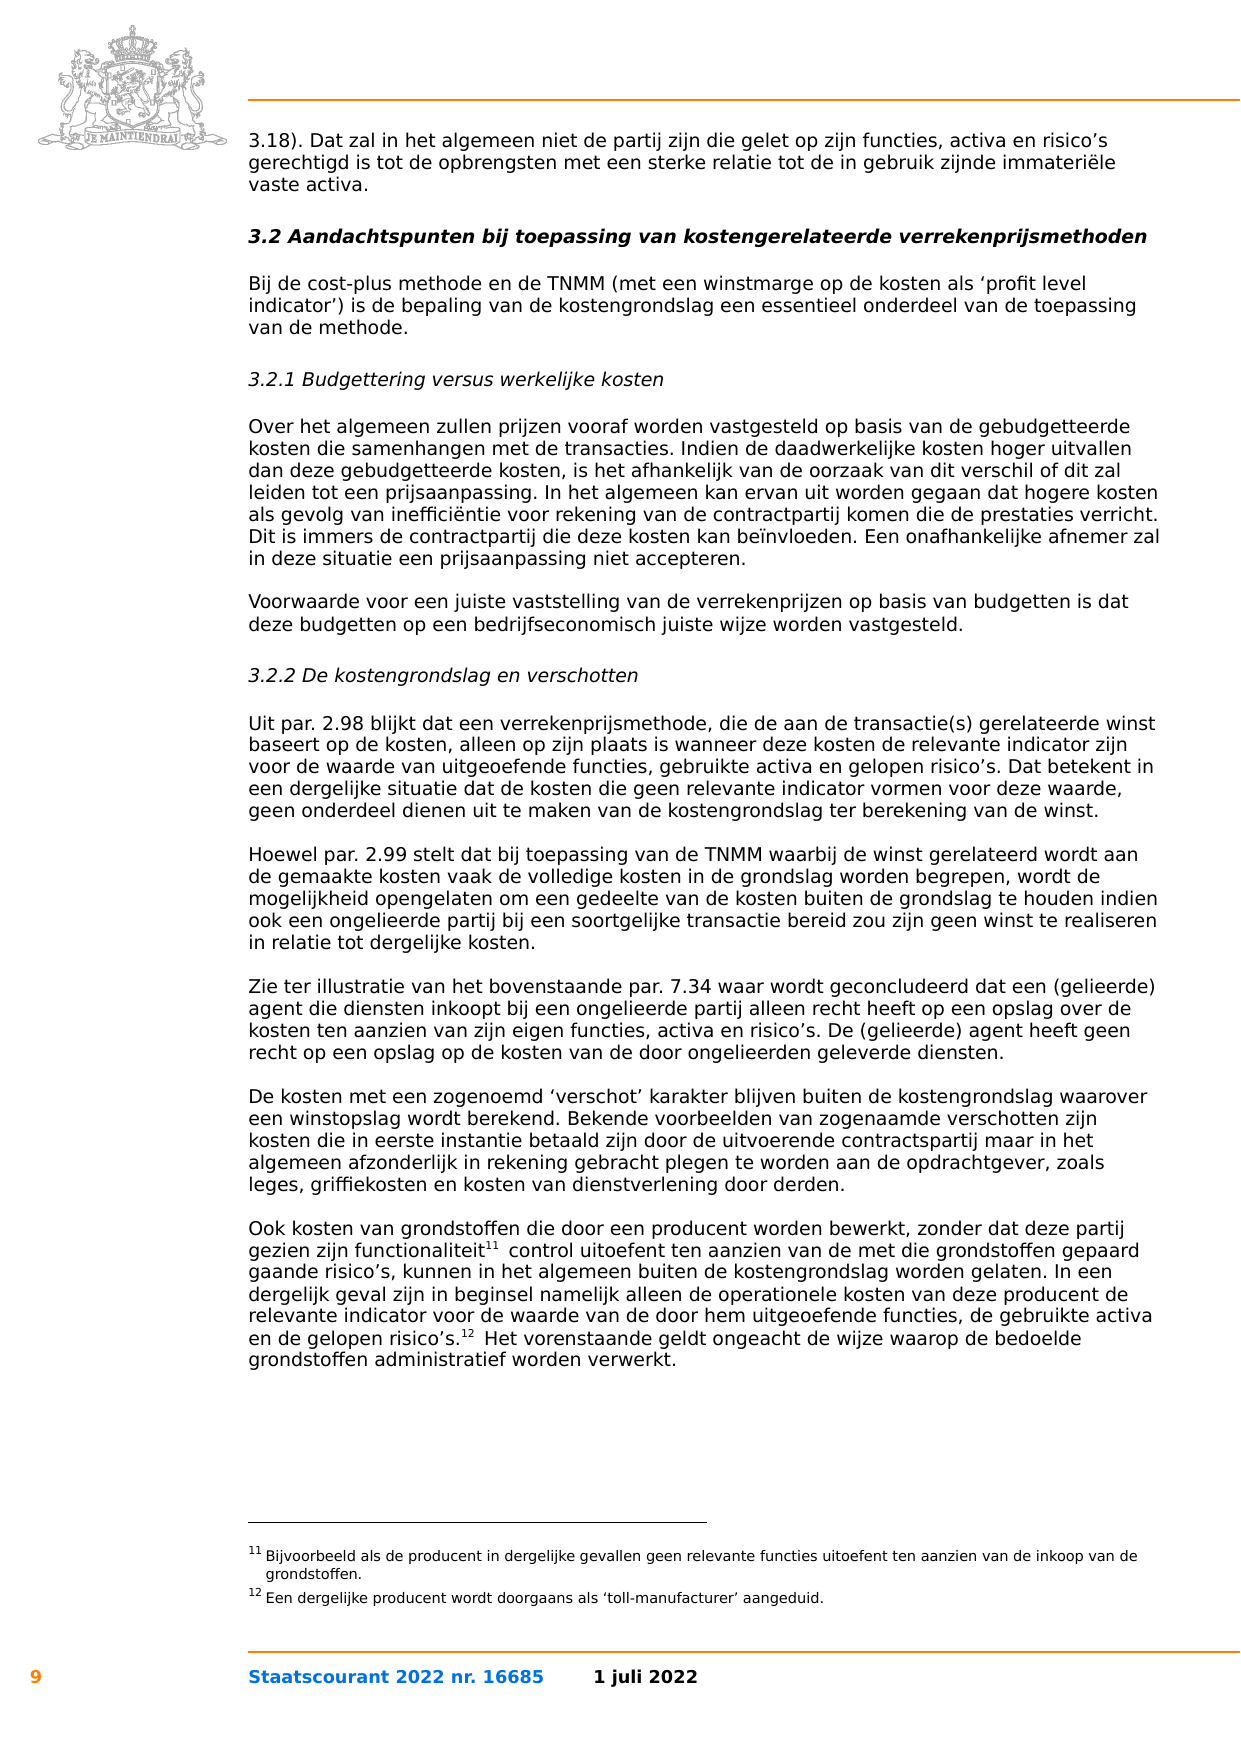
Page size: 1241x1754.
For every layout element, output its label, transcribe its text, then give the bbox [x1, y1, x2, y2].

text Voorwaarde voor een juiste vaststelling van de verrekenprijzen op basis van budgetten is dat deze budgetten op een bedrijfseconomisch juiste wijze worden vastgesteld. [248, 591, 1163, 635]
text Bij de cost-plus methode en de TNMM (met een winstmarge op de kosten als ‘profit level indicator’) is de bepaling van de kostengrondslag een essentieel onderdeel van de toepassing van de methode. [248, 273, 1163, 339]
text 3.18). Dat zal in het algemeen niet de partij zijn die gelet op zijn functies, activa en risico’s gerechtigd is tot de opbrengsten met een sterke relatie tot de in gebruik zijnde immateriële vaste activa. [248, 130, 1163, 196]
subtitle 3.2.1 Budgettering versus werkelijke kosten [248, 369, 1163, 391]
text De kosten met een zogenoemd ‘verschot’ karakter blijven buiten de kostengrondslag waarover een winstopslag wordt berekend. Bekende voorbeelden van zogenaamde verschotten zijn kosten die in eerste instantie betaald zijn door de uitvoerende contractspartij maar in het algemeen afzonderlijk in rekening gebracht plegen te worden aan de opdrachtgever, zoals leges, griffiekosten en kosten van dienstverlening door derden. [248, 1086, 1163, 1196]
picture [38, 25, 227, 150]
subtitle 3.2 Aandachtspunten bij toepassing van kostengerelateerde verrekenprijsmethoden [248, 226, 1163, 248]
text Over het algemeen zullen prijzen vooraf worden vastgesteld op basis van de gebudgetteerde kosten die samenhangen met de transacties. Indien de daadwerkelijke kosten hoger uitvallen dan deze gebudgetteerde kosten, is het afhankelijk van de oorzaak van dit verschil of dit zal leiden tot een prijsaanpassing. In het algemeen kan ervan uit worden gegaan dat hogere kosten als gevolg van inefficiëntie voor rekening van de contractpartij komen die de prestaties verricht. Dit is immers de contractpartij die deze kosten kan beïnvloeden. Een onafhankelijke afnemer zal in deze situatie een prijsaanpassing niet accepteren. [248, 416, 1163, 569]
text Een dergelijke producent wordt doorgaans als ‘toll-manufacturer’ aangeduid. [248, 1586, 1163, 1608]
text Uit par. 2.98 blijkt dat een verrekenprijsmethode, die de aan de transactie(s) gerelateerde winst baseert op de kosten, alleen op zijn plaats is wanneer deze kosten de relevante indicator zijn voor de waarde van uitgeoefende functies, gebruikte activa en gelopen risico’s. Dat betekent in een dergelijke situatie dat de kosten die geen relevante indicator vormen voor deze waarde, geen onderdeel dienen uit te maken van de kostengrondslag ter berekening van de winst. [248, 712, 1163, 822]
text Zie ter illustratie van het bovenstaande par. 7.34 waar wordt geconcludeerd dat een (gelieerde) agent die diensten inkoopt bij een ongelieerde partij alleen recht heeft op een opslag over de kosten ten aanzien van zijn eigen functies, activa en risico’s. De (gelieerde) agent heeft geen recht op een opslag op de kosten van de door ongelieerden geleverde diensten. [248, 976, 1163, 1064]
text Ook kosten van grondstoffen die door een producent worden bewerkt, zonder dat deze partij gezien zijn functionaliteit control uitoefent ten aanzien van de met die grondstoffen gepaard gaande risico’s, kunnen in het algemeen buiten de kostengrondslag worden gelaten. In een dergelijk geval zijn in beginsel namelijk alleen de operationele kosten van deze producent de relevante indicator voor de waarde van de door hem uitgeoefende functies, de gebruikte activa en de gelopen risico’s. Het vorenstaande geldt ongeacht de wijze waarop de bedoelde grondstoffen administratief worden verwerkt. [248, 1217, 1163, 1371]
subtitle 3.2.2 De kostengrondslag en verschotten [248, 665, 1163, 687]
text Hoewel par. 2.99 stelt dat bij toepassing van de TNMM waarbij de winst gerelateerd wordt aan de gemaakte kosten vaak de volledige kosten in de grondslag worden begrepen, wordt de mogelijkheid opengelaten om een gedeelte van de kosten buiten de grondslag te houden indien ook een ongelieerde partij bij een soortgelijke transactie bereid zou zijn geen winst te realiseren in relatie tot dergelijke kosten. [248, 844, 1163, 954]
text Bijvoorbeeld als de producent in dergelijke gevallen geen relevante functies uitoefent ten aanzien van de inkoop van de grondstoffen. [248, 1544, 1163, 1583]
